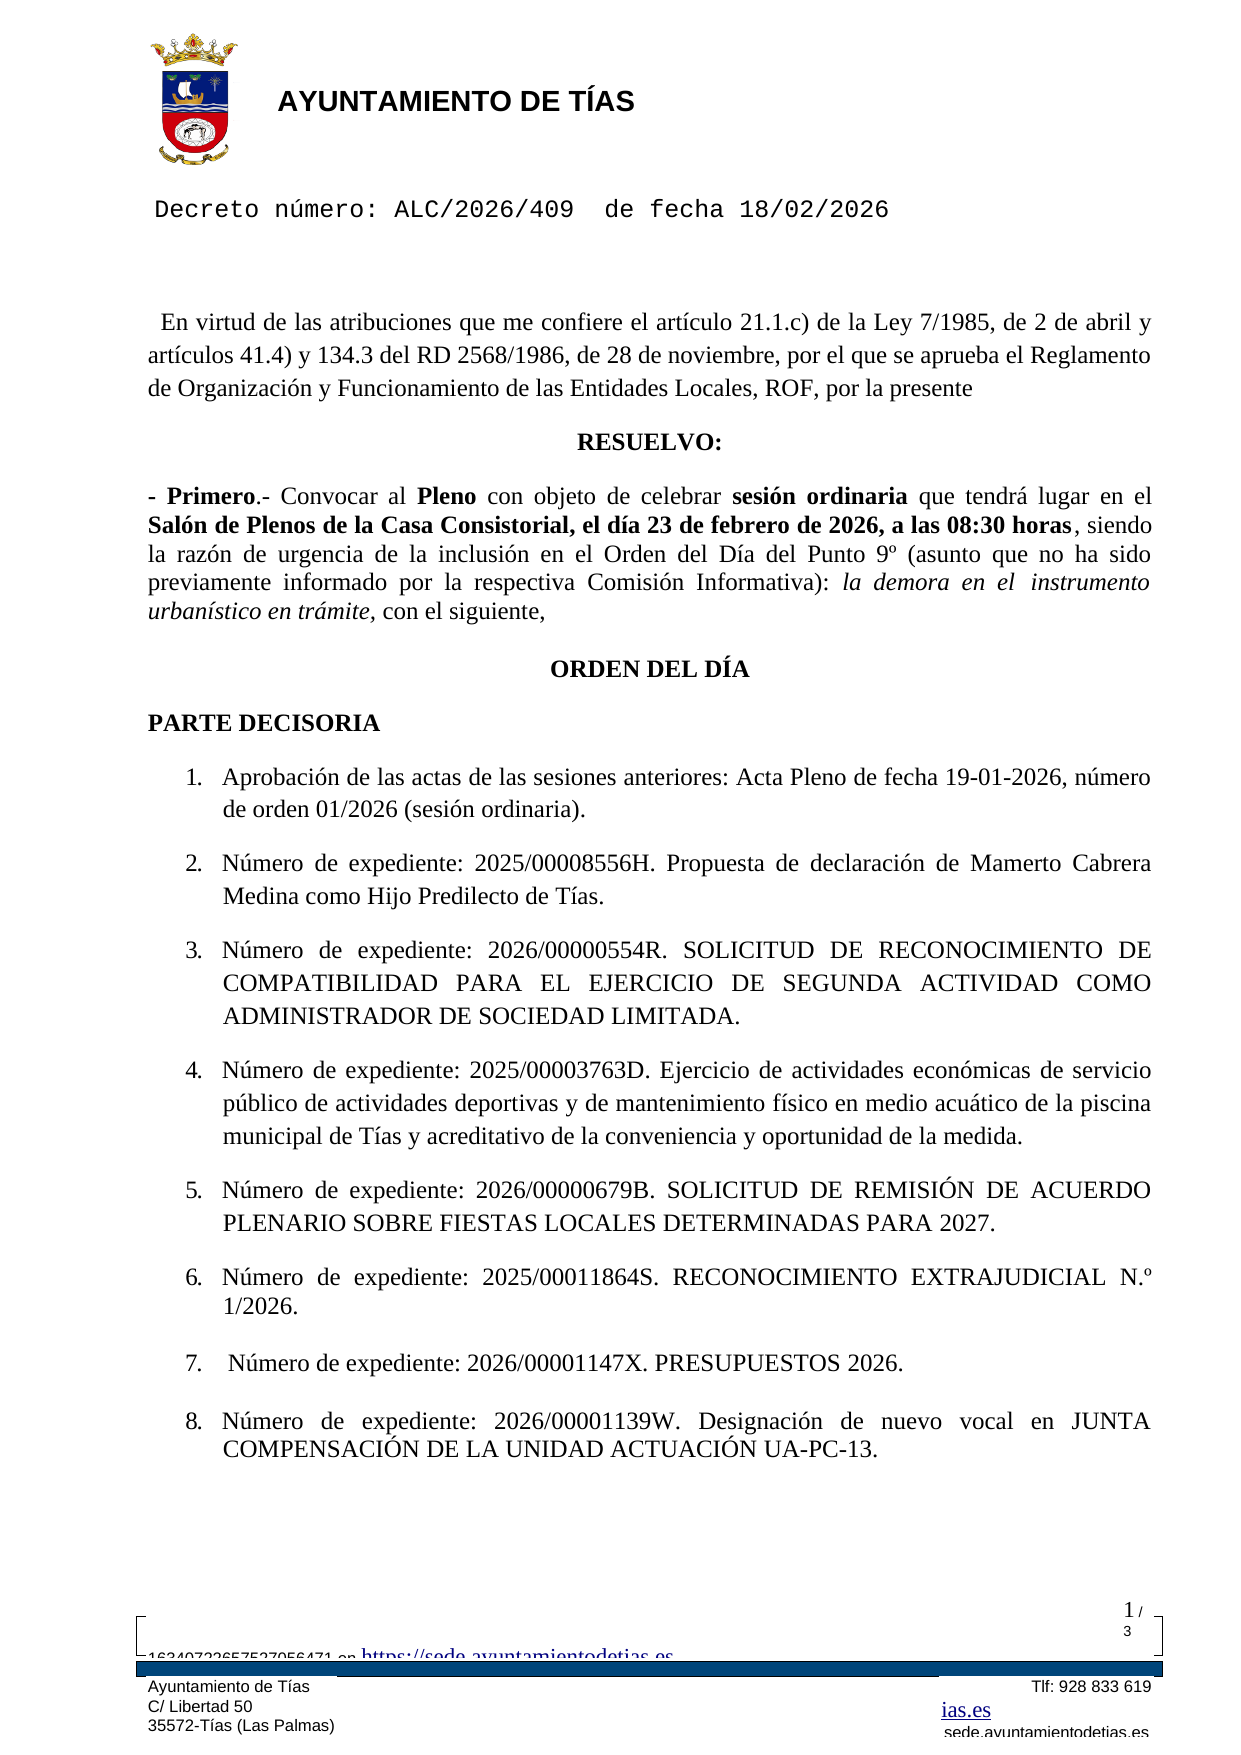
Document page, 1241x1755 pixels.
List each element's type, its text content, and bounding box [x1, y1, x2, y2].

list Número de expediente: 2026/00000679B. SOLICITUD DE REMISIÓN DE ACUERDO PLENARIO SOBRE FIESTAS LOCALES DETERMINADAS PARA 2027. [185, 1175, 1152, 1237]
list Primero.- Convocar al Pleno con objeto de celebrar sesión ordinaria que tendrá lugar en el Salón de Plenos de la Casa Consistorial, el día 23 de febrero de 2026, a las 08:30 horas, siendo la razón de urgencia de la inclusión en el Orden del Día del Punto 9º (asunto que no ha sido previamente informado por la respectiva Comisión Informativa): la demora en el instrumento urbanístico en trámite, con el siguiente, [148, 481, 1152, 625]
text PARTE DECISORIA [148, 708, 1163, 736]
subtitle ORDEN DEL DÍA [548, 654, 752, 682]
list Número de expediente: 2026/00001139W. Designación de nuevo vocal en JUNTA COMPENSACIÓN DE LA UNIDAD ACTUACIÓN UA-PC-13. [185, 1406, 1152, 1463]
list Número de expediente: 2025/00008556H. Propuesta de declaración de Mamerto Cabrera Medina como Hijo Predilecto de Tías. [185, 848, 1152, 910]
subtitle RESUELVO: [548, 427, 752, 456]
list Número de expediente: 2025/00011864S. RECONOCIMIENTO EXTRAJUDICIAL N.º 1/2026. [185, 1262, 1152, 1319]
list Número de expediente: 2025/00003763D. Ejercicio de actividades económicas de servicio público de actividades deportivas y de mantenimiento físico en medio acuático de la piscina municipal de Tías y acreditativo de la conveniencia y oportunidad de la medida. [185, 1055, 1152, 1150]
list Número de expediente: 2026/00000554R. SOLICITUD DE RECONOCIMIENTO DE COMPATIBILIDAD PARA EL EJERCICIO DE SEGUNDA ACTIVIDAD COMO ADMINISTRADOR DE SOCIEDAD LIMITADA. [185, 935, 1152, 1030]
list Número de expediente: 2026/00001147X. PRESUPUESTOS 2026. [185, 1348, 1163, 1377]
text Decreto número: ALC/2026/409 de fecha 18/02/2026 [154, 196, 1163, 224]
list Aprobación de las actas de las sesiones anteriores: Acta Pleno de fecha 19-01-2026, número de orden 01/2026 (sesión ordinaria). [185, 762, 1152, 823]
text En virtud de las atribuciones que me confiere el artículo 21.1.c) de la Ley 7/1985, de 2 de abril y artículos 41.4) y 134.3 del RD 2568/1986, de 28 de noviembre, por el que se aprueba el Reglamento de Organización y Funcionamiento de las Entidades Locales, ROF, por la presente [148, 307, 1152, 402]
